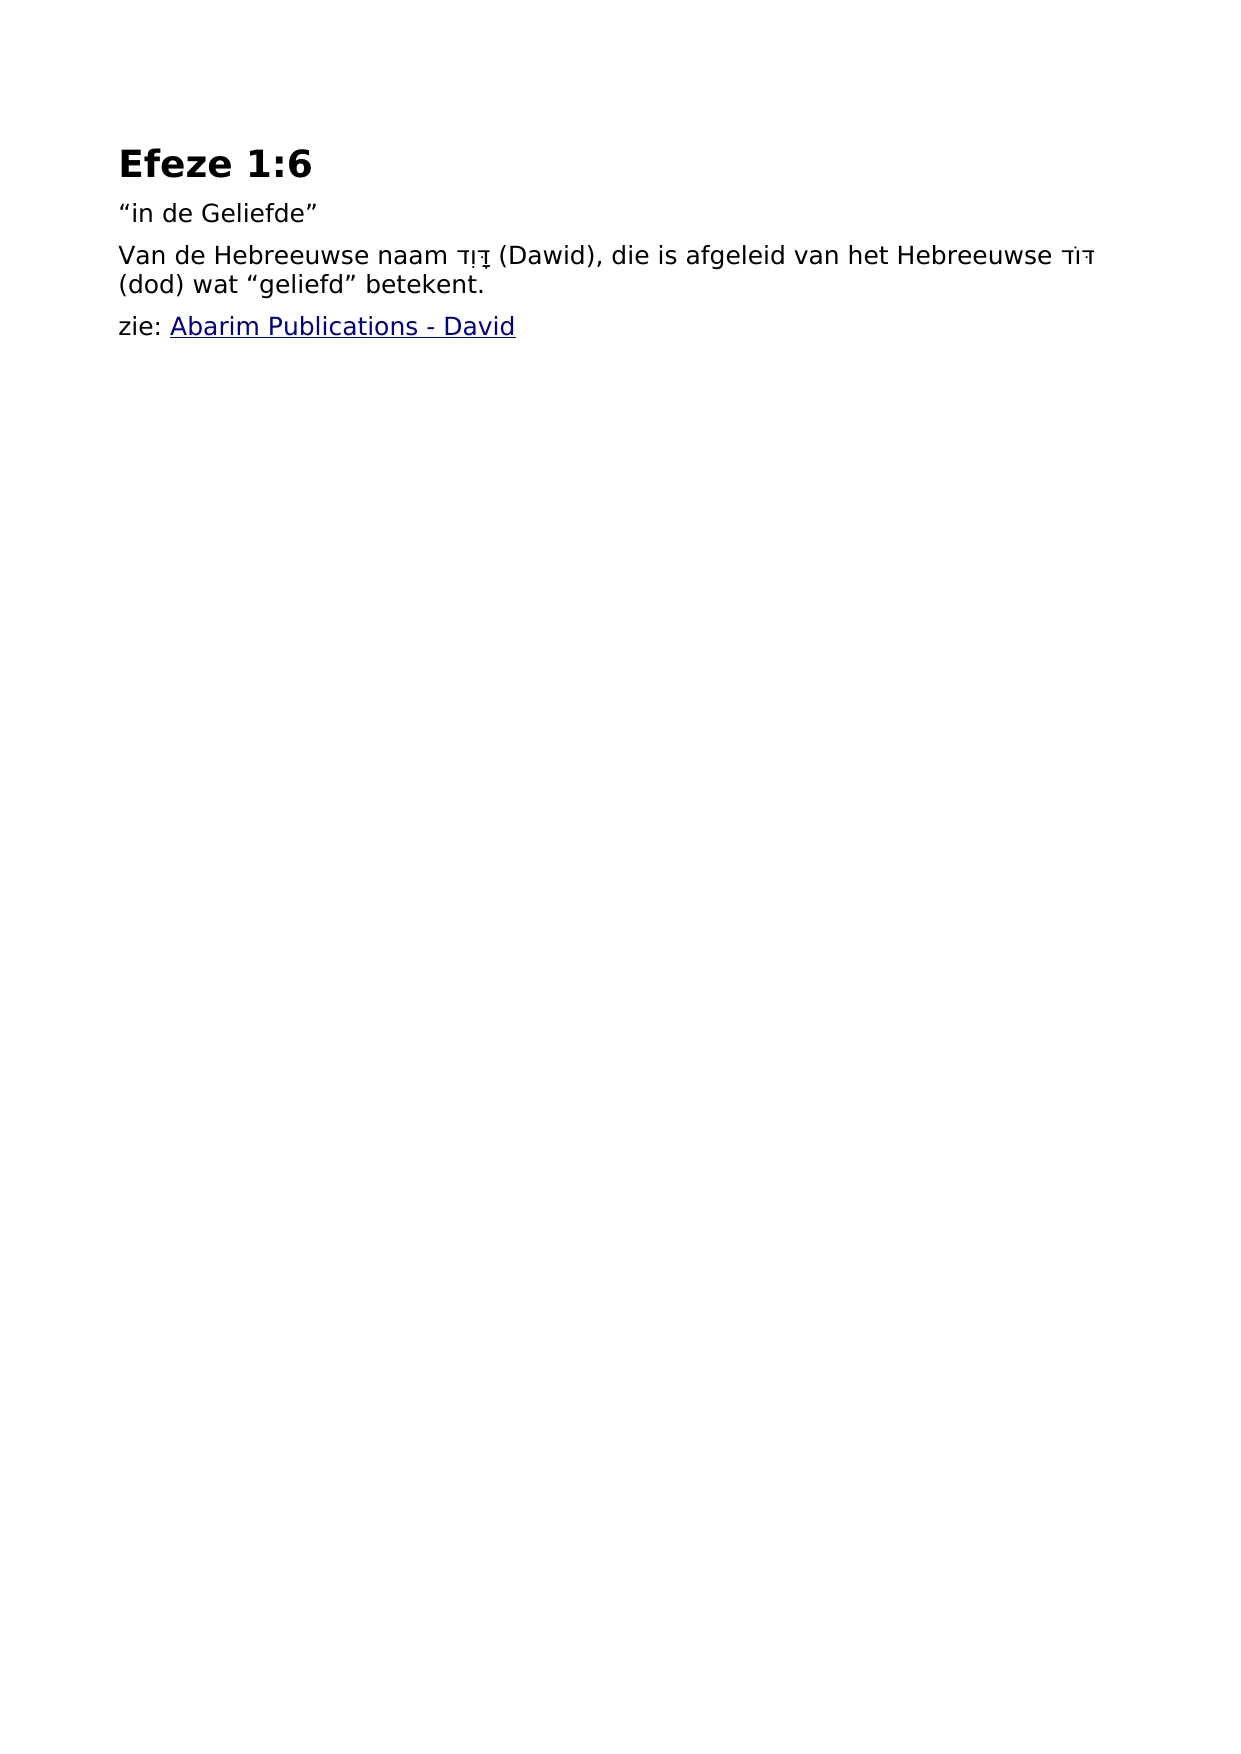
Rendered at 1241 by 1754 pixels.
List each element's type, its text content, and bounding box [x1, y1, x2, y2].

text Van de Hebreeuwse naam דָּוִד (Dawid), die is afgeleid van het Hebreeuwse דּוֹד (dod) wat “geliefd” betekent. [118, 241, 1122, 299]
text “in de Geliefde” [118, 199, 1122, 228]
subtitle Efeze 1:6 [118, 143, 1122, 187]
text zie: Abarim Publications - David [118, 312, 1122, 341]
